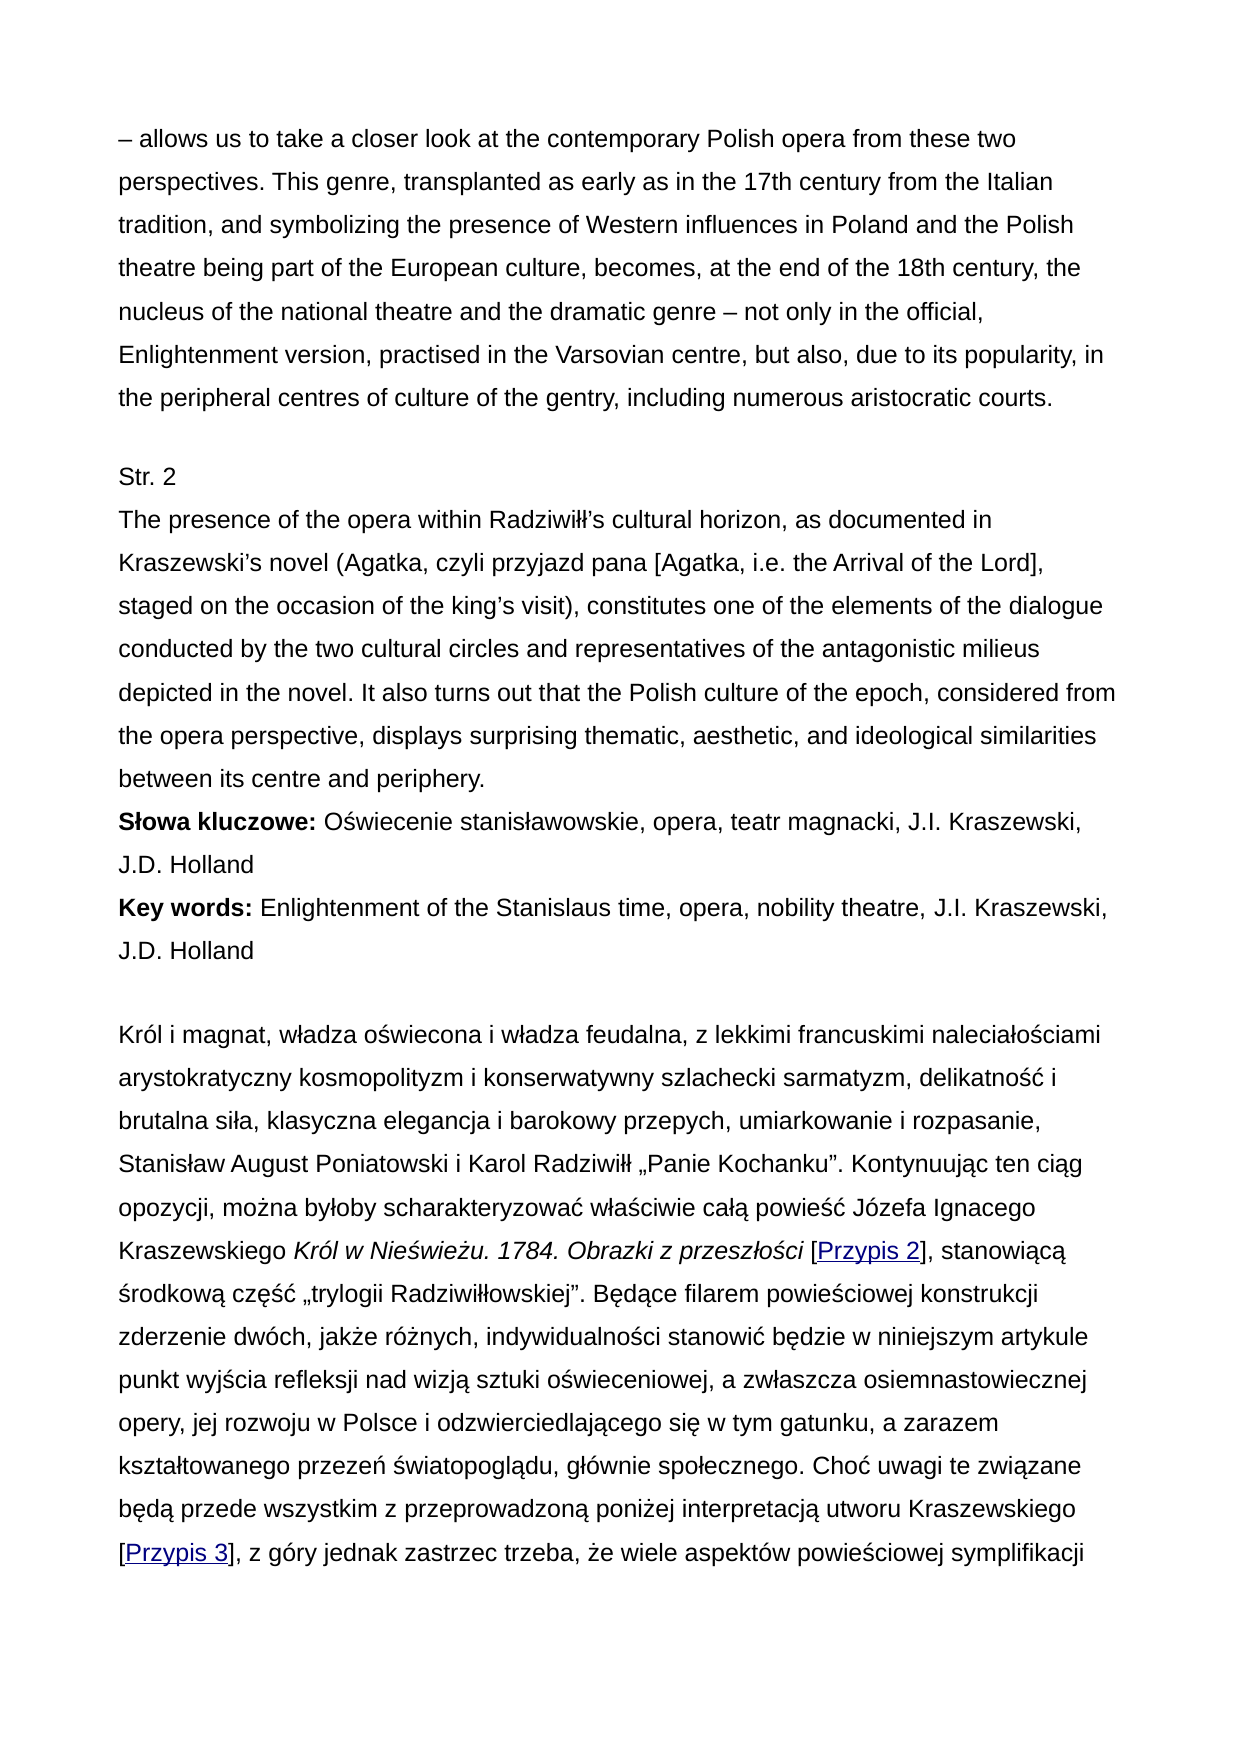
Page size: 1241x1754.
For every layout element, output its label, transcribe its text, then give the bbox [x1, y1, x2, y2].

text The presence of the opera within Radziwiłł’s cultural horizon, as documented in Kraszewski’s novel (Agatka, czyli przyjazd pana [Agatka, i.e. the Arrival of the Lord], staged on the occasion of the king’s visit), constitutes one of the elements of the dialogue conducted by the two cultural circles and representatives of the antagonistic milieus depicted in the novel. It also turns out that the Polish culture of the epoch, considered from the opera perspective, displays surprising thematic, aesthetic, and ideological similarities between its centre and periphery. [118, 505, 1122, 792]
text – allows us to take a closer look at the contemporary Polish opera from these two perspectives. This genre, transplanted as early as in the 17th century from the Italian tradition, and symbolizing the presence of Western influences in Poland and the Polish theatre being part of the European culture, becomes, at the end of the 18th century, the nucleus of the national theatre and the dramatic genre – not only in the official, Enlightenment version, practised in the Varsovian centre, but also, due to its popularity, in the peripheral centres of culture of the gentry, including numerous aristocratic courts. [118, 124, 1122, 412]
text Key words: Enlightenment of the Stanislaus time, opera, nobility theatre, J.I. Kraszewski, J.D. Holland [118, 893, 1122, 965]
text Str. 2 [118, 462, 1122, 491]
text Słowa kluczowe: Oświecenie stanisławowskie, opera, teatr magnacki, J.I. Kraszewski, J.D. Holland [118, 807, 1122, 879]
text Król i magnat, władza oświecona i władza feudalna, z lekkimi francuskimi naleciałościami arystokratyczny kosmopolityzm i konserwatywny szlachecki sarmatyzm, delikatność i brutalna siła, klasyczna elegancja i barokowy przepych, umiarkowanie i rozpasanie, Stanisław August Poniatowski i Karol Radziwiłł „Panie Kochanku”. Kontynuując ten ciąg opozycji, można byłoby scharakteryzować właściwie całą powieść Józefa Ignacego Kraszewskiego Król w Nieświeżu. 1784. Obrazki z przeszłości [Przypis 2], stanowiącą środkową część „trylogii Radziwiłłowskiej”. Będące filarem powieściowej konstrukcji zderzenie dwóch, jakże różnych, indywidualności stanowić będzie w niniejszym artykule punkt wyjścia refleksji nad wizją sztuki oświeceniowej, a zwłaszcza osiemnastowiecznej opery, jej rozwoju w Polsce i odzwierciedlającego się w tym gatunku, a zarazem kształtowanego przezeń światopoglądu, głównie społecznego. Choć uwagi te związane będą przede wszystkim z przeprowadzoną poniżej interpretacją utworu Kraszewskiego [Przypis 3], z góry jednak zastrzec trzeba, że wiele aspektów powieściowej symplifikacji [118, 1020, 1122, 1566]
